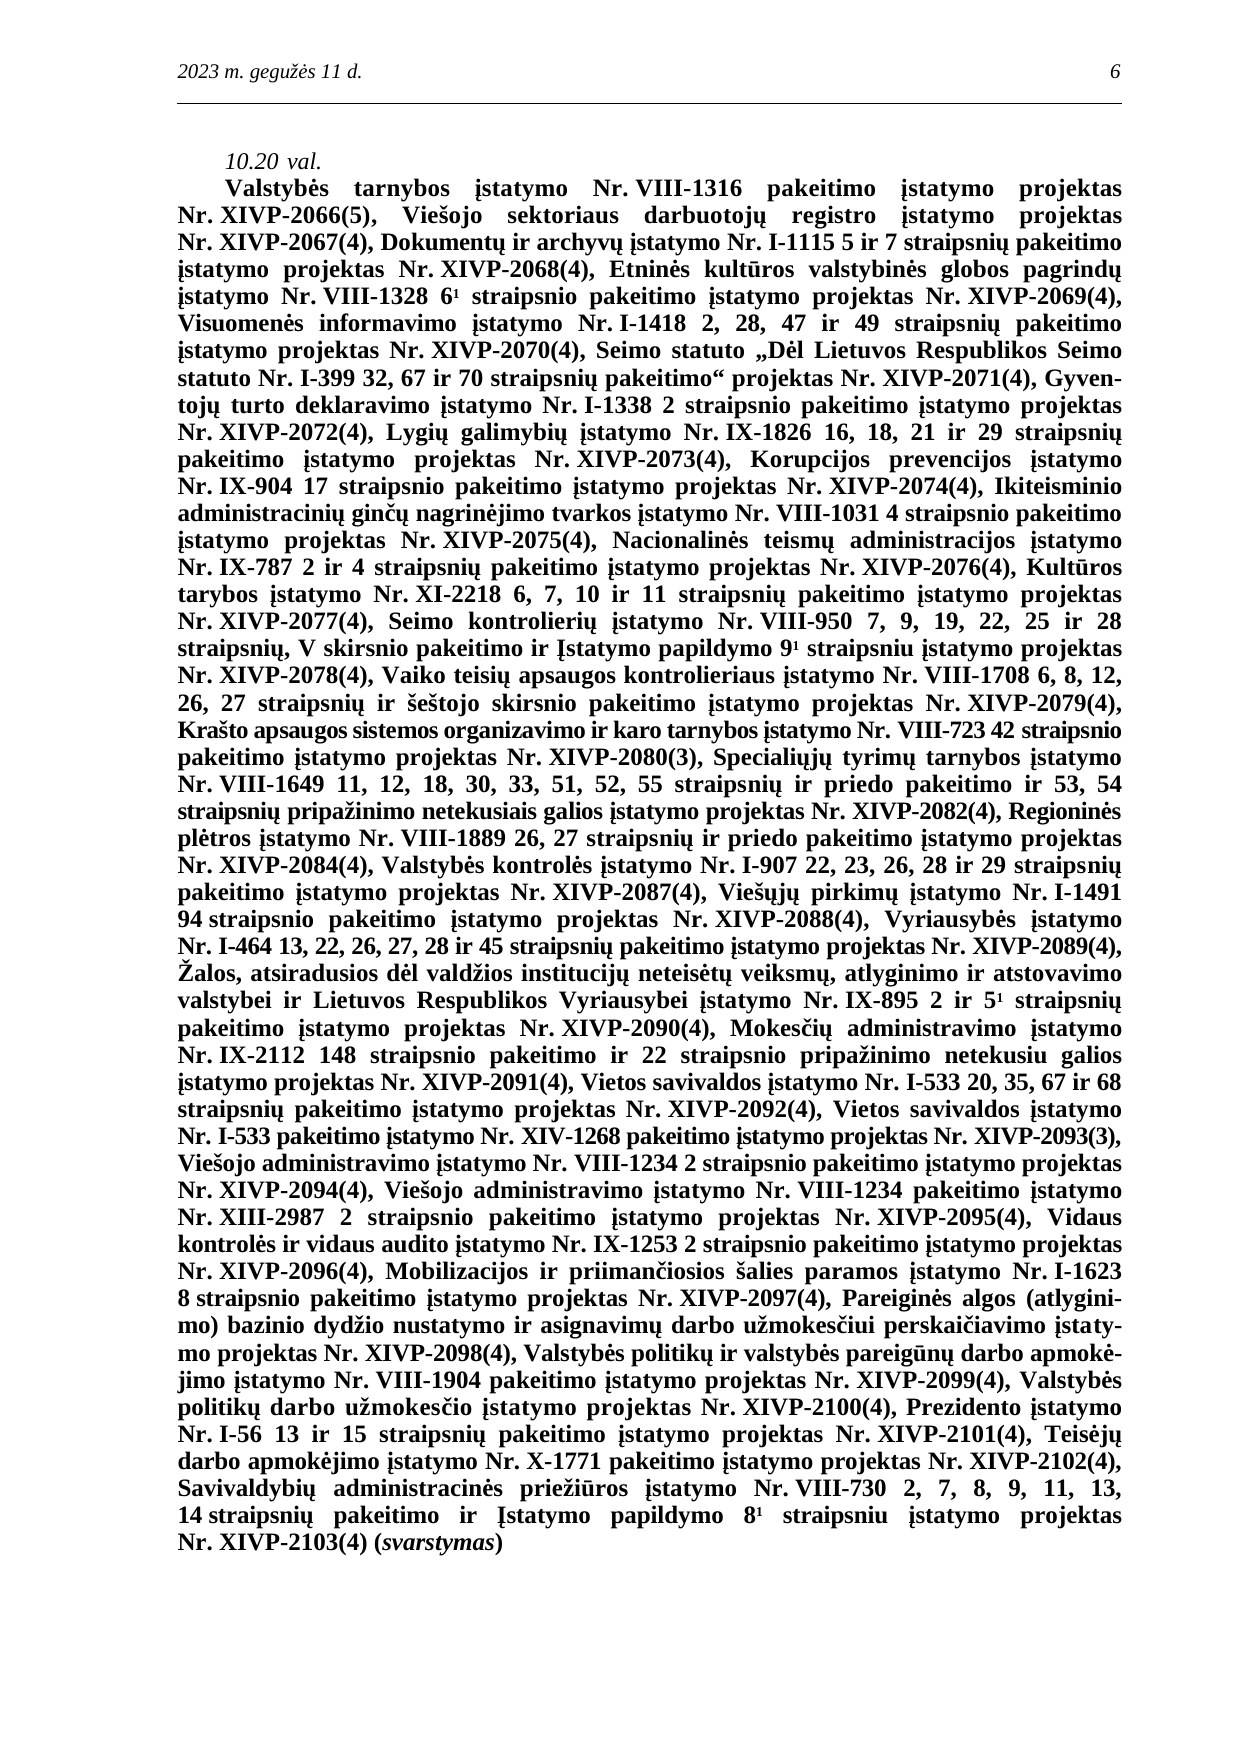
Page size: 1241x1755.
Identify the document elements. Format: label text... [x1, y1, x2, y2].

text Vals­ty­bės tar­ny­bos įsta­ty­mo Nr. VIII-1316 pa­kei­ti­mo įsta­ty­mo pro­jek­tas Nr. XIVP-2066(5), Vie­šo­jo sek­to­riaus dar­buo­to­jų re­gist­ro įsta­ty­mo pro­jek­tas Nr. XIVP-2067(4), Do­ku­men­tų ir ar­chy­vų įsta­ty­mo Nr. I-1115 5 ir 7 straips­nių pa­kei­ti­mo įsta­ty­mo pro­jek­tas Nr. XIVP-2068(4), Et­ni­nės kul­tū­ros vals­ty­bi­nės glo­bos pa­grin­dų įstaty­mo Nr. VIII-1328 61 straips­nio pa­kei­ti­mo įsta­ty­mo pro­jek­tas Nr. XIVP-2069(4), Visuo­me­nės in­for­ma­vi­mo įsta­ty­mo Nr. I-1418 2, 28, 47 ir 49 straips­nių pa­kei­ti­mo įstatymo pro­jek­tas Nr. XIVP-2070(4), Sei­mo sta­tu­to „Dėl Lie­tu­vos Res­pub­li­kos Sei­mo sta­tu­to Nr. I-399 32, 67 ir 70 straips­nių pa­kei­ti­mo“ pro­jek­tas Nr. XIVP-2071(4), Gy­ven­to­jų turto de­kla­ra­vi­mo įsta­ty­mo Nr. I-1338 2 straips­nio pa­kei­ti­mo įsta­ty­mo pro­jek­tas Nr. XIVP-2072(4), Ly­gių ga­li­my­bių įsta­ty­mo Nr. IX-1826 16, 18, 21 ir 29 straips­nių pakei­ti­mo įsta­ty­mo pro­jek­tas Nr. XIVP-2073(4), Ko­rup­ci­jos pre­ven­ci­jos įsta­ty­mo Nr. IX-904 17 straips­nio pa­kei­ti­mo įsta­ty­mo pro­jek­tas Nr. XIVP-2074(4), Iki­teis­mi­nio ad­mi­nist­ra­ci­nių gin­čų nag­ri­nė­ji­mo tvar­kos įsta­ty­mo Nr. VIII-1031 4 straips­nio pa­kei­ti­mo įsta­ty­mo pro­jek­tas Nr. XIVP-2075(4), Na­cio­na­li­nės teis­mų ad­mi­nist­ra­ci­jos įsta­ty­mo Nr. IX-787 2 ir 4 straips­nių pa­kei­ti­mo įsta­ty­mo pro­jek­tas Nr. XIVP-2076(4), Kul­tū­ros ta­ry­bos įsta­ty­mo Nr. XI-2218 6, 7, 10 ir 11 straips­nių pa­kei­ti­mo įsta­ty­mo pro­jek­tas Nr. XIVP-2077(4), Sei­mo kon­tro­lie­rių įsta­ty­mo Nr. VIII-950 7, 9, 19, 22, 25 ir 28 straipsnių, V skir­snio pa­kei­ti­mo ir Įsta­ty­mo pa­pil­dy­mo 91 straips­niu įsta­ty­mo pro­jek­tas Nr. XIVP-2078(4), Vai­ko tei­sių ap­sau­gos kon­tro­lie­riaus įsta­ty­mo Nr. VIII-1708 6, 8, 12, 26, 27 straips­nių ir šeš­to­jo skir­snio pa­kei­ti­mo įsta­ty­mo pro­jek­tas Nr. XIVP-2079(4), Kraš­to ap­sau­gos sis­te­mos or­ga­ni­za­vi­mo ir ka­ro tar­ny­bos įsta­ty­mo Nr. VIII-723 42 straips­nio pa­kei­ti­mo įsta­ty­mo pro­jek­tas Nr. XIVP-2080(3), Spe­cia­lių­jų ty­ri­mų tar­ny­bos įsta­ty­mo Nr. VIII-1649 11, 12, 18, 30, 33, 51, 52, 55 straips­nių ir prie­do pa­kei­ti­mo ir 53, 54 straipsnių pri­pa­ži­ni­mo ne­te­ku­siais ga­lios įsta­ty­mo pro­jek­tas Nr. XIVP-2082(4), Regioninės plėt­ros įsta­ty­mo Nr. VIII-1889 26, 27 straips­nių ir prie­do pa­kei­ti­mo įsta­ty­mo pro­jek­tas Nr. XIVP-2084(4), Vals­ty­bės kon­tro­lės įsta­ty­mo Nr. I-907 22, 23, 26, 28 ir 29 straips­nių pa­kei­ti­mo įsta­ty­mo pro­jek­tas Nr. XIVP-2087(4), Vie­šų­jų pir­ki­mų įsta­ty­mo Nr. I-1491 94 straips­nio pa­kei­ti­mo įsta­ty­mo pro­jek­tas Nr. XIVP-2088(4), Vy­riau­sy­bės įsta­ty­mo Nr. I-464 13, 22, 26, 27, 28 ir 45 straips­nių pa­kei­ti­mo įsta­ty­mo pro­jek­tas Nr. XIVP-2089(4), Ža­los, at­si­ra­du­sios dėl val­džios ins­ti­tu­ci­jų ne­tei­sė­tų veiks­mų, at­ly­gi­ni­mo ir at­sto­va­vi­mo vals­ty­bei ir Lie­tu­vos Res­pub­li­kos Vy­riau­sy­bei įsta­ty­mo Nr. IX-895 2 ir 51 straips­nių pakei­ti­mo įsta­ty­mo pro­jek­tas Nr. XIVP-2090(4), Mo­kes­čių ad­mi­nist­ra­vi­mo įsta­ty­mo Nr. IX-2112 148 straips­nio pa­kei­ti­mo ir 22 straips­nio pri­pa­ži­ni­mo ne­te­ku­siu ga­lios įstaty­mo pro­jek­tas Nr. XIVP-2091(4), Vie­tos sa­vi­val­dos įsta­ty­mo Nr. I-533 20, 35, 67 ir 68 straips­nių pakeiti­mo įsta­ty­mo pro­jek­tas Nr. XIVP-2092(4), Vie­tos sa­vi­val­dos įsta­ty­mo Nr. I-533 pa­kei­ti­mo įsta­ty­mo Nr. XIV-1268 pa­kei­ti­mo įsta­ty­mo pro­jek­tas Nr. XIVP-2093(3), Vie­šo­jo ad­mi­nist­ra­vi­mo įsta­ty­mo Nr. VIII-1234 2 straips­nio pa­kei­ti­mo įsta­ty­mo pro­jek­tas Nr. XIVP-2094(4), Vie­šo­jo ad­mi­nist­ra­vi­mo įsta­ty­mo Nr. VIII-1234 pa­kei­ti­mo įsta­ty­mo Nr. XIII-2987 2 straips­nio pa­kei­ti­mo įsta­ty­mo pro­jek­tas Nr. XIVP-2095(4), Vi­daus kontro­lės ir vi­daus au­di­to įsta­ty­mo Nr. IX-1253 2 straips­nio pa­kei­ti­mo įsta­ty­mo pro­jek­tas Nr. XIVP-2096(4), Mo­bi­li­za­ci­jos ir pri­iman­čio­sios ša­lies pa­ra­mos įsta­ty­mo Nr. I-1623 8 straips­nio pa­kei­ti­mo įsta­ty­mo pro­jek­tas Nr. XIVP-2097(4), Pa­rei­gi­nės al­gos (at­ly­gi­ni­mo) ba­zi­nio dy­džio nustatymo ir asignavimų darbo užmokesčiui perskaičiavimo įsta­ty­mo pro­jek­tas Nr. XIVP-2098(4), Vals­ty­bės po­li­ti­kų ir vals­ty­bės parei­gū­nų dar­bo ap­mo­kė­ji­mo įsta­ty­mo Nr. VIII-1904 pa­kei­ti­mo įsta­ty­mo pro­jek­tas Nr. XIVP-2099(4), Vals­ty­bės politi­kų dar­bo už­mo­kes­čio įsta­ty­mo pro­jek­tas Nr. XIVP-2100(4), Pre­zi­den­to įsta­ty­mo Nr. I-56 13 ir 15 straips­nių pa­kei­ti­mo įsta­ty­mo pro­jek­tas Nr. XIVP-2101(4), Tei­sė­jų darbo apmokė­ji­mo įsta­ty­mo Nr. X-1771 pa­kei­ti­mo įsta­ty­mo pro­jek­tas Nr. XIVP-2102(4), Savival­dy­bių ad­mi­nist­ra­ci­nės prie­žiū­ros įsta­ty­mo Nr. VIII-730 2, 7, 8, 9, 11, 13, 14 straips­nių pa­kei­ti­mo ir Įsta­ty­mo pa­pil­dy­mo 81 straips­niu įsta­ty­mo pro­jek­tas Nr. XIVP-2103(4) (svars­ty­mas) [177, 175, 1122, 1556]
text 10.20 val. [224, 148, 1122, 175]
